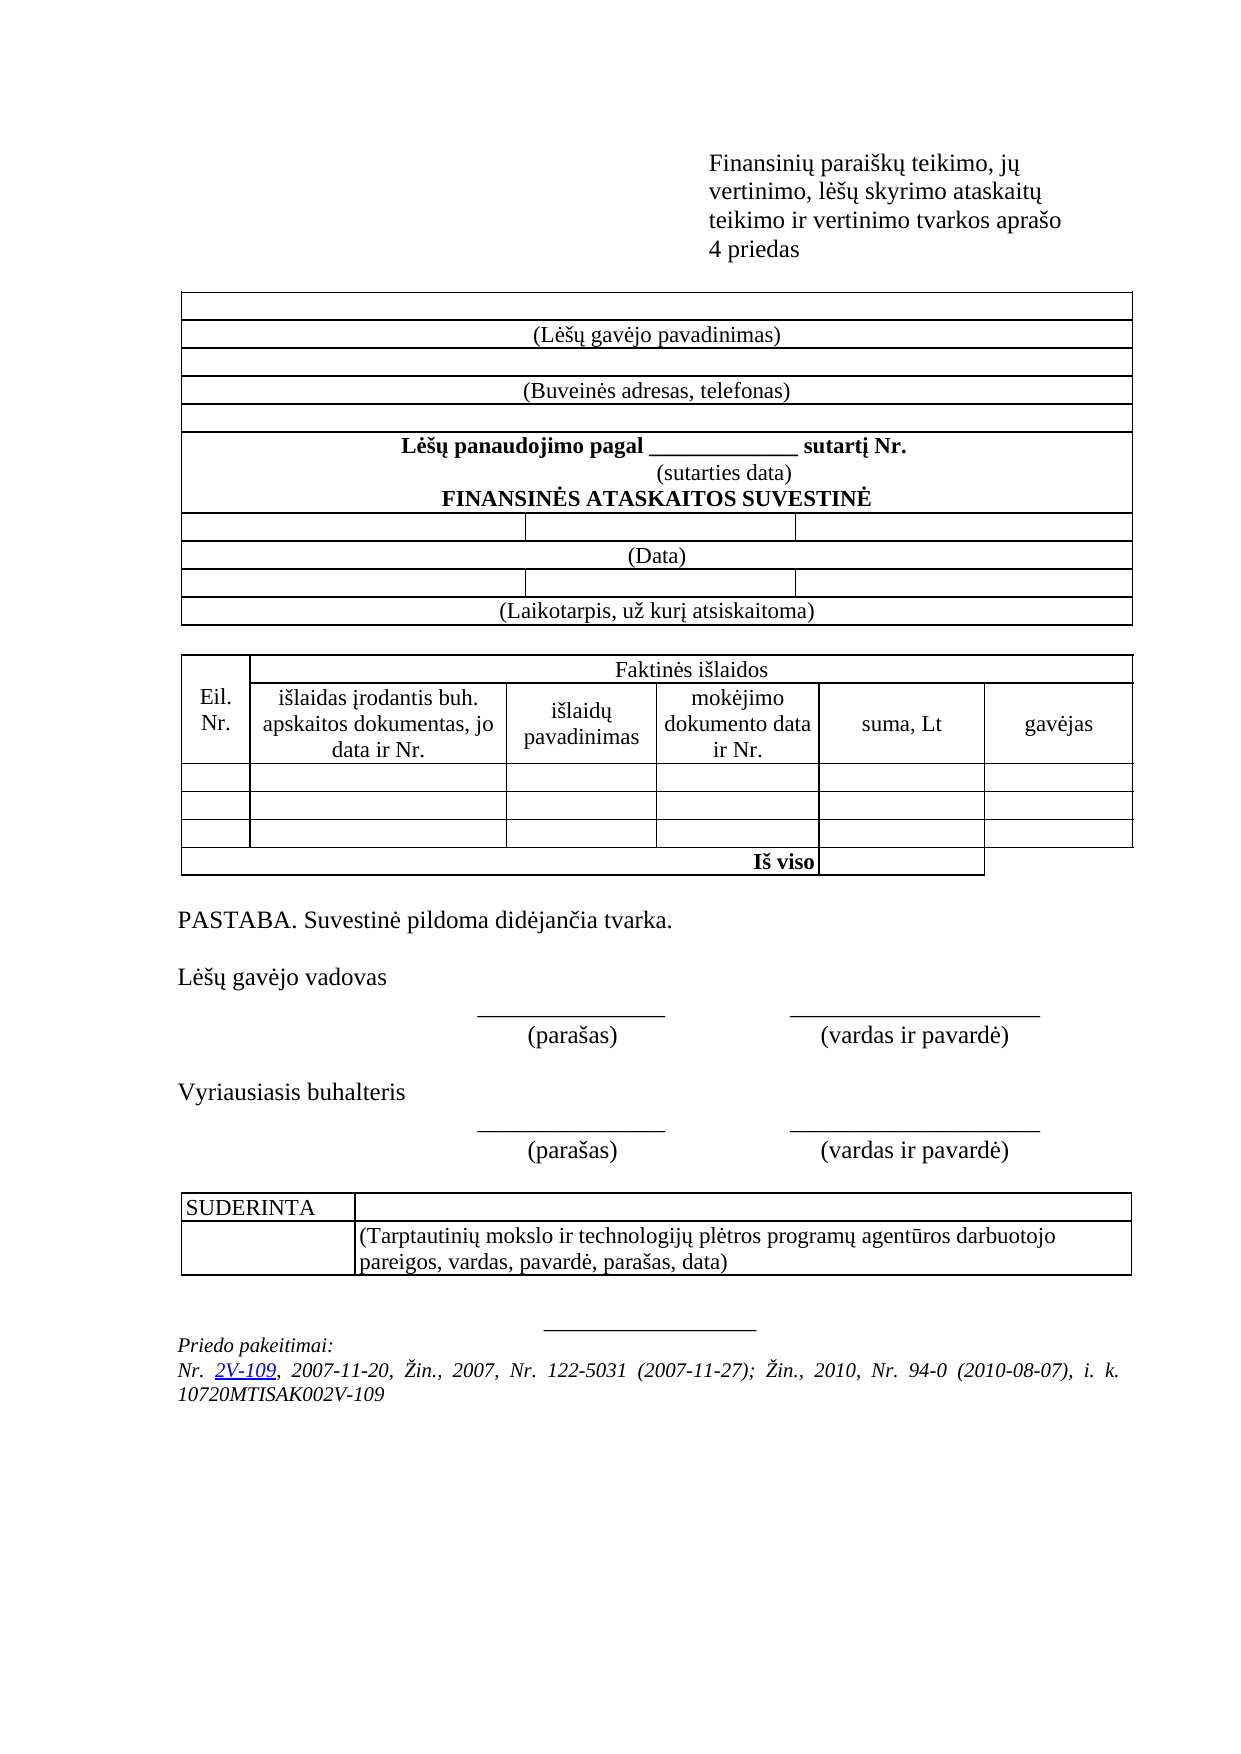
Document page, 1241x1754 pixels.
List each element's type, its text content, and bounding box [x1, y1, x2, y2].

table_cell [182, 514, 525, 540]
table_cell [526, 514, 795, 540]
table_cell [985, 820, 1132, 846]
table_cell [251, 792, 506, 818]
table_cell [657, 764, 818, 791]
table_cell Iš viso [182, 848, 818, 874]
table_cell išlaidų pavadinimas [507, 684, 656, 763]
table_cell [182, 820, 249, 846]
text _________________ [177, 1305, 1122, 1333]
table_cell [251, 764, 506, 791]
table_cell (Data) [182, 542, 1132, 568]
table_cell [182, 1222, 354, 1274]
text Vyriausiasis buhalteris [177, 1077, 1122, 1106]
text teikimo ir vertinimo tvarkos aprašo [177, 205, 1122, 234]
table_cell [657, 792, 818, 818]
table_cell [526, 570, 795, 596]
table_cell [820, 820, 984, 846]
text vertinimo, lėšų skyrimo ataskaitų [177, 176, 1122, 205]
text _______________ ____________________ [477, 1106, 1122, 1135]
text Lėšų gavėjo vadovas [177, 962, 1122, 991]
table_cell mokėjimo dokumento data ir Nr. [657, 684, 818, 763]
text PASTABA. Suvestinė pildoma didėjančia tvarka. [177, 905, 1122, 933]
table_header [356, 1194, 1131, 1220]
table_cell [182, 764, 249, 791]
table_cell [820, 764, 984, 791]
table_cell gavėjas [985, 684, 1132, 763]
table_cell [657, 820, 818, 846]
text 4 priedas [177, 234, 1122, 263]
table_cell [796, 570, 1132, 596]
table_cell [507, 792, 656, 818]
text Finansinių paraiškų teikimo, jų [709, 148, 1122, 176]
table_header [182, 293, 1132, 319]
table_cell [820, 792, 984, 818]
table_cell Lėšų panaudojimo pagal _____________ sutartį Nr. (sutarties data) FINANSINĖS ATASKAITOS SUVESTINĖ [182, 433, 1132, 512]
table_cell suma, Lt [820, 684, 984, 763]
table_cell [507, 764, 656, 791]
table_cell [251, 820, 506, 846]
table_cell [182, 570, 525, 596]
table_cell [182, 405, 1132, 431]
table_cell [985, 848, 1133, 874]
table_header Faktinės išlaidos [251, 656, 1132, 682]
table_cell [182, 792, 249, 818]
table_cell (Buveinės adresas, telefonas) [182, 377, 1132, 403]
table_header Eil. Nr. [182, 656, 249, 763]
text _______________ ____________________ [477, 991, 1122, 1020]
table_header SUDERINTA [182, 1194, 354, 1220]
text (parašas) (vardas ir pavardė) [527, 1020, 1122, 1048]
table_cell [507, 820, 656, 846]
table_cell [182, 349, 1132, 375]
text Priedo pakeitimai: [177, 1333, 1122, 1357]
table_cell (Lėšų gavėjo pavadinimas) [182, 321, 1132, 347]
table_cell [985, 764, 1132, 791]
text (parašas) (vardas ir pavardė) [527, 1135, 1122, 1163]
table_cell (Laikotarpis, už kurį atsiskaitoma) [182, 598, 1132, 624]
table_cell (Tarptautinių mokslo ir technologijų plėtros programų agentūros darbuotojo pareigos, vardas, pavardė, parašas, data) [356, 1222, 1131, 1274]
table_cell [796, 514, 1132, 540]
table_cell [985, 792, 1132, 818]
table_cell išlaidas įrodantis buh. apskaitos dokumentas, jo data ir Nr. [251, 684, 506, 763]
table_cell [820, 848, 984, 874]
text Nr. 2V-109, 2007-11-20, Žin., 2007, Nr. 122-5031 (2007-11-27); Žin., 2010, Nr. 94-0 (2010-08-07), i. k. 10720MTISAK002V-109 [177, 1357, 1122, 1406]
